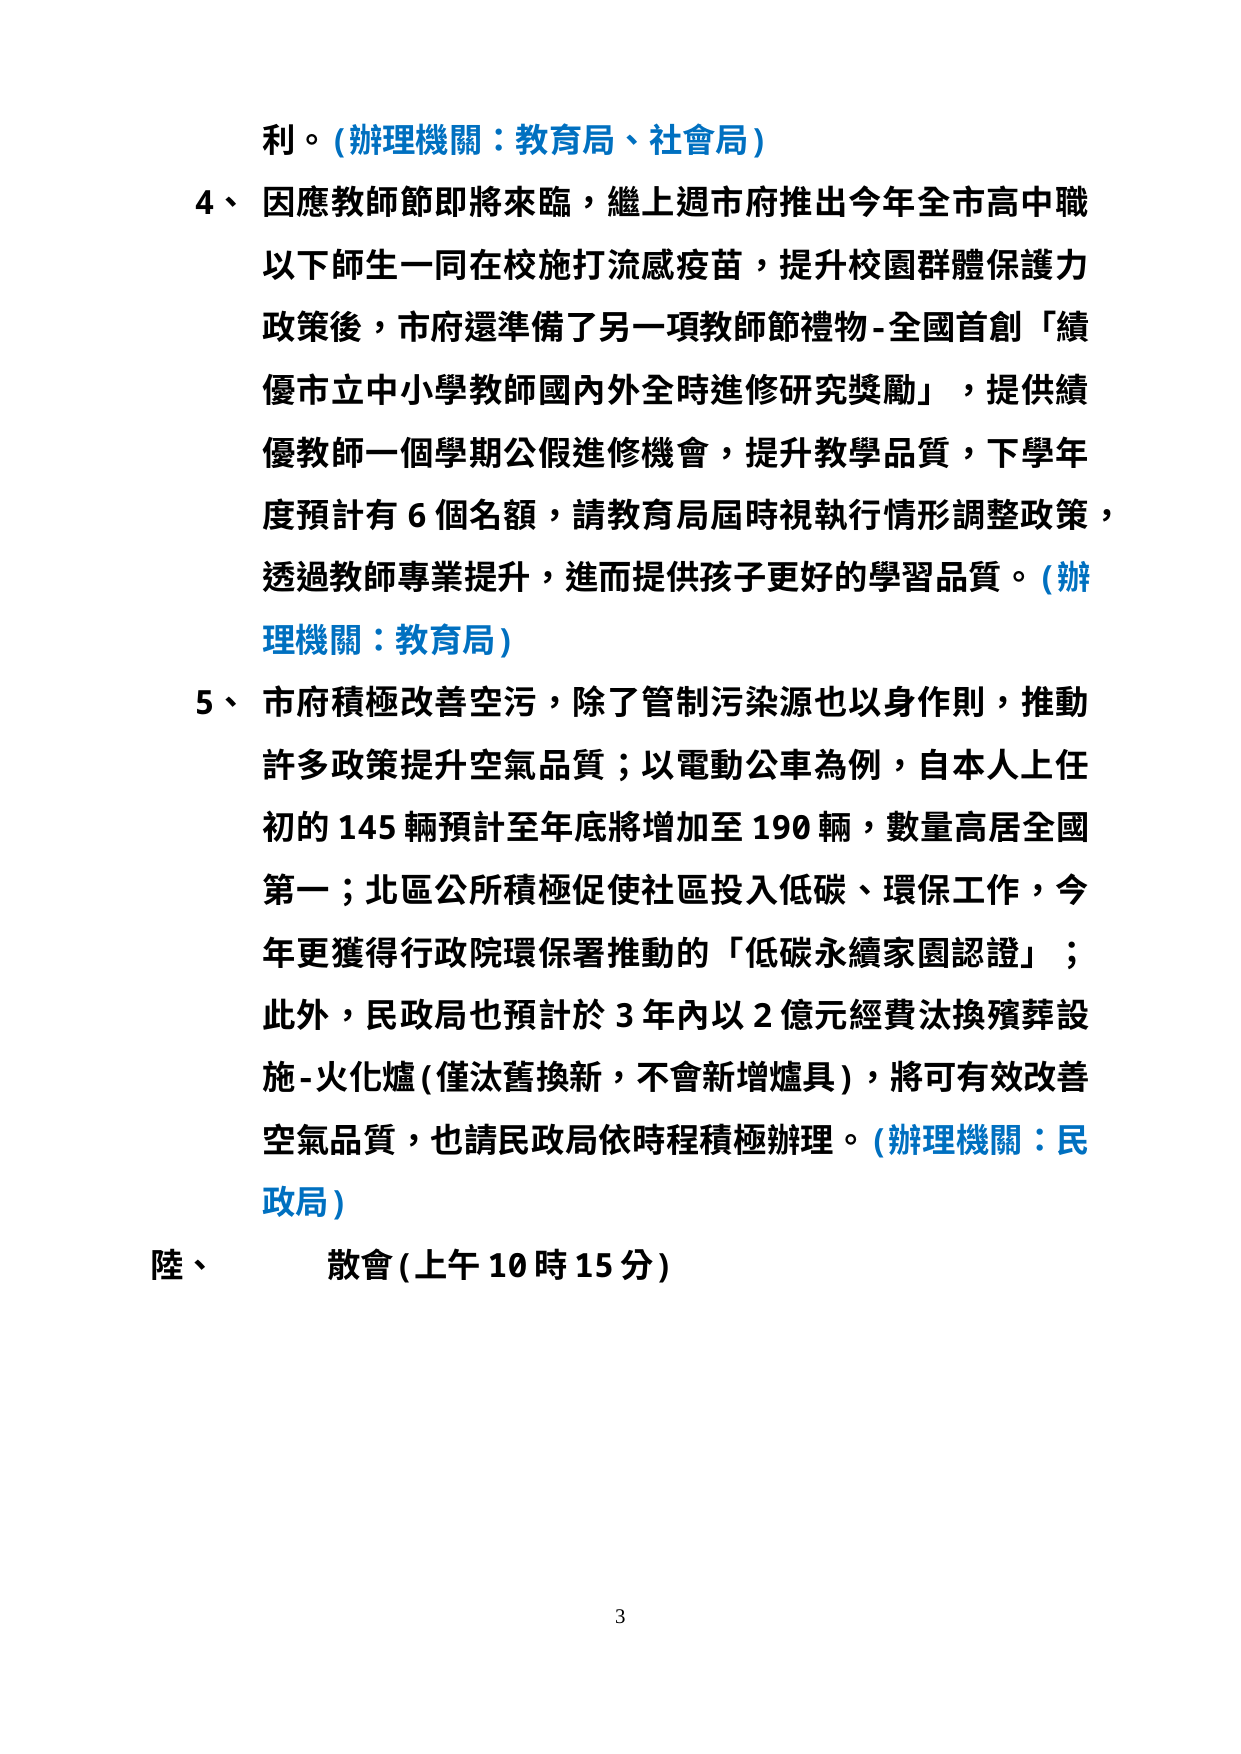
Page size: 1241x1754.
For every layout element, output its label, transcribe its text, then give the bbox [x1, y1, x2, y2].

list 市府積極改善空污，除了管制污染源也以身作則，推動許多政策提升空氣品質；以電動公車為例，自本人上任初的145輛預計至年底將增加至190輛，數量高居全國第一；北區公所積極促使社區投入低碳、環保工作，今年更獲得行政院環保署推動的「低碳永續家園認證」；此外，民政局也預計於3年內以2億元經費汰換殯葬設施-火化爐(僅汰舊換新，不會新增爐具)，將可有效改善空氣品質，也請民政局依時程積極辦理。(辦理機關：民政局) [194, 659, 1090, 1221]
list 因應教師節即將來臨，繼上週市府推出今年全市高中職以下師生一同在校施打流感疫苗，提升校園群體保護力政策後，市府還準備了另一項教師節禮物-全國首創「績優市立中小學教師國內外全時進修研究獎勵」，提供績優教師一個學期公假進修機會，提升教學品質，下學年度預計有6個名額，請教育局屆時視執行情形調整政策，透過教師專業提升，進而提供孩子更好的學習品質。(辦理機關：教育局) [194, 159, 1090, 659]
list 本市原有公幼僅90班，29個行政區平均每區不到5班，本人上任後積極推動公幼公托倍增計畫，經籌措預算、盤點資源後，今年進展速度飛快，目前南區樹德非營利幼兒園已落成啟用，是臺中市109學年度第4家非營利幼兒園，公幼班級數更由原先90班增加了148班，成績斐然；以本市學生就讀非營利幼兒園為例，家長每月只要負擔3,500元，第3胎以上每月更只需 2,500元。公托方面，本人上任時本市僅5座公托，相當於每5個行政區才分配到1座公托，在市府努力下，上個月已推行第14座公托，未來將持續努力達成50座公托，讓本市年輕人敢生、敢養，透過政府每月3,000元的公托補助，實質減輕家長經濟負擔。請教育局、社會局努力以赴，續朝公托公幼倍增目標前進，讓市民享受更好的福利。(辦理機關：教育局、社會局) [194, 96, 1090, 159]
list 散會(上午10時15分) [150, 1221, 1090, 1284]
